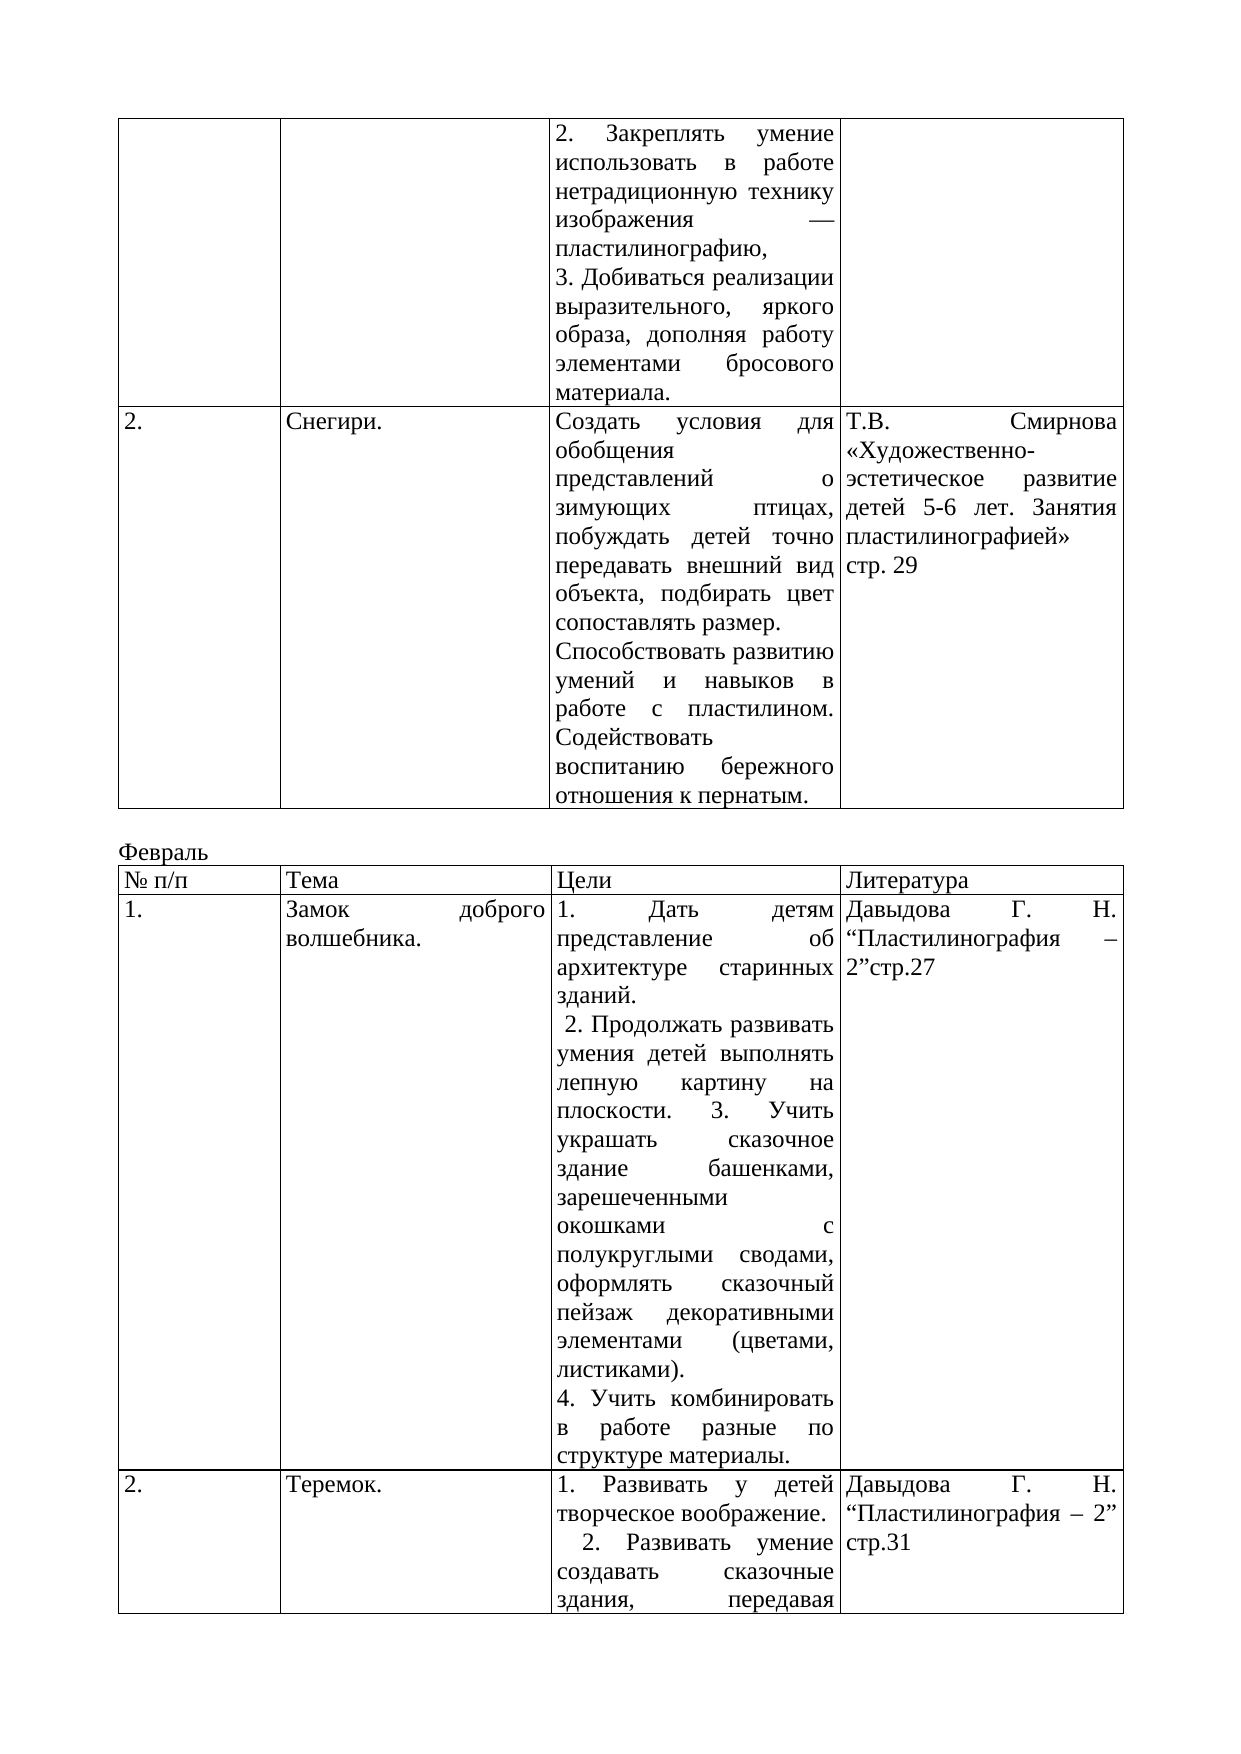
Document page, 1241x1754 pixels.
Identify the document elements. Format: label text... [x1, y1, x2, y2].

table_cell 1. Дать детям представление об архитектуре старинных зданий. 2. Продолжать развивать умения детей выполнять лепную картину на плоскости. 3. Учить украшать сказочное здание башенками, зарешеченными окошками с полукруглыми сводами, оформлять сказочный пейзаж декоративными элементами (цветами, листиками). 4. Учить комбинировать в работе разные по структуре материалы. [552, 895, 840, 1469]
table_cell Теремок. [281, 1471, 551, 1613]
table_cell [119, 119, 280, 406]
table_cell 2. [119, 407, 280, 808]
table_cell Т.В. Смирнова «Художественно-эстетическое развитие детей 5-6 лет. Занятия пластилинографией» стр. 29 [841, 407, 1123, 808]
table_header Литература [841, 866, 1123, 894]
table_cell Давыдова Г. Н. “Пластилинография – 2”стр.27 [841, 895, 1123, 1469]
table_cell 1. [119, 895, 280, 1469]
table_cell 1. Развивать у детей творческое воображение. 2. Развивать умение создавать сказочные здания, передавая [552, 1471, 840, 1613]
table_cell Замок доброго волшебника. [281, 895, 551, 1469]
table_cell [281, 119, 549, 406]
table_header № п/п [119, 866, 280, 894]
table_cell 2. [119, 1471, 280, 1613]
table_cell 2. Закреплять умение использовать в работе нетрадиционную технику изображения — пластилинографию, 3. Добиваться реализации выразительного, яркого образа, дополняя работу элементами бросового материала. [550, 119, 840, 406]
table_cell [841, 119, 1123, 406]
table_cell Создать условия для обобщения представлений о зимующих птицах, побуждать детей точно передавать внешний вид объекта, подбирать цвет сопоставлять размер. Способствовать развитию умений и навыков в работе с пластилином. Содействовать воспитанию бережного отношения к пернатым. [550, 407, 840, 808]
table_cell Давыдова Г. Н. “Пластилинография – 2” стр.31 [841, 1471, 1123, 1613]
text Февраль [118, 837, 1122, 865]
table_header Цели [552, 866, 840, 894]
table_cell Снегири. [281, 407, 549, 808]
table_header Тема [281, 866, 551, 894]
